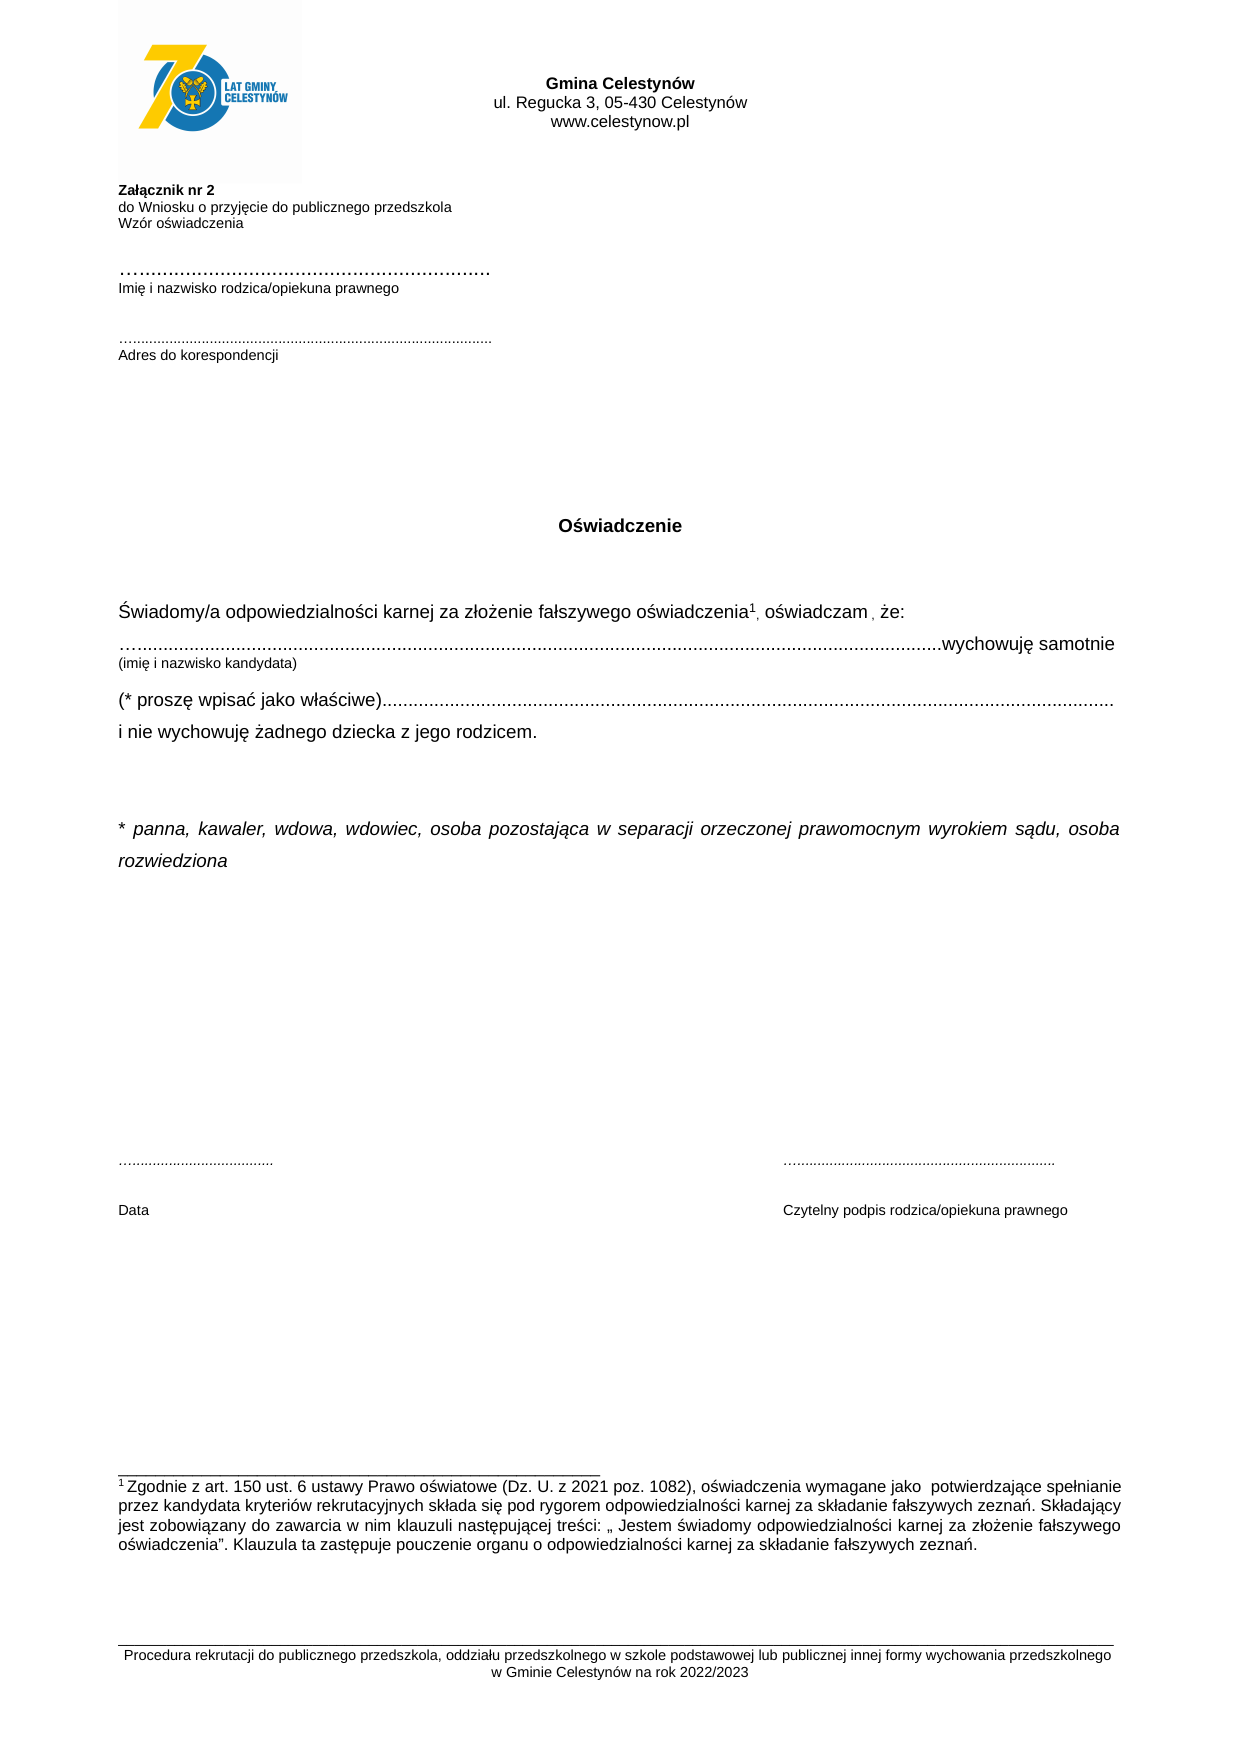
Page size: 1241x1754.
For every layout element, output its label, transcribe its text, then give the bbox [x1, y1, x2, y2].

text …......................................................................................... [118, 330, 1122, 347]
text …............................................................. [118, 256, 1122, 280]
text ____________________________________________________ [118, 1458, 1122, 1477]
text 1 Zgodnie z art. 150 ust. 6 ustawy Prawo oświatowe (Dz. U. z 2021 poz. 1082), oświadczenia wymagane jako potwierdzające spełnianie przez kandydata kryteriów rekrutacyjnych składa się pod rygorem odpowiedzialności karnej za składanie fałszywych zeznań. Składający jest zobowiązany do zawarcia w nim klauzuli następującej treści: „ Jestem świadomy odpowiedzialności karnej za złożenie fałszywego oświadczenia”. Klauzula ta zastępuje pouczenie organu o odpowiedzialności karnej za składanie fałszywych zeznań. [118, 1477, 1122, 1554]
text Adres do korespondencji [118, 347, 1122, 364]
text (imię i nazwisko kandydata) [118, 655, 1122, 672]
text do Wniosku o przyjęcie do publicznego przedszkola [118, 198, 1122, 215]
text Załącznik nr 2 [118, 182, 1122, 198]
text Imię i nazwisko rodzica/opiekuna prawnego [118, 280, 1122, 297]
text i nie wychowuję żadnego dziecka z jego rodzicem. [118, 721, 1122, 742]
text (* proszę wpisać jako właściwe)............................................................................................................................................. [118, 688, 1122, 710]
text Świadomy/a odpowiedzialności karnej za złożenie fałszywego oświadczenia1, oświadczam , że: [118, 601, 1122, 622]
text * panna, kawaler, wdowa, wdowiec, osoba pozostająca w separacji orzeczonej prawomocnym wyrokiem sądu, osoba rozwiedziona [118, 817, 1122, 871]
text Oświadczenie [118, 515, 1122, 536]
text …................................... …................................................................ [118, 1151, 1122, 1193]
text Data Czytelny podpis rodzica/opiekuna prawnego [118, 1202, 1122, 1243]
text Wzór oświadczenia [118, 215, 1122, 232]
text …...........................................................................................................................................................wychowuję samotnie [118, 633, 1122, 655]
